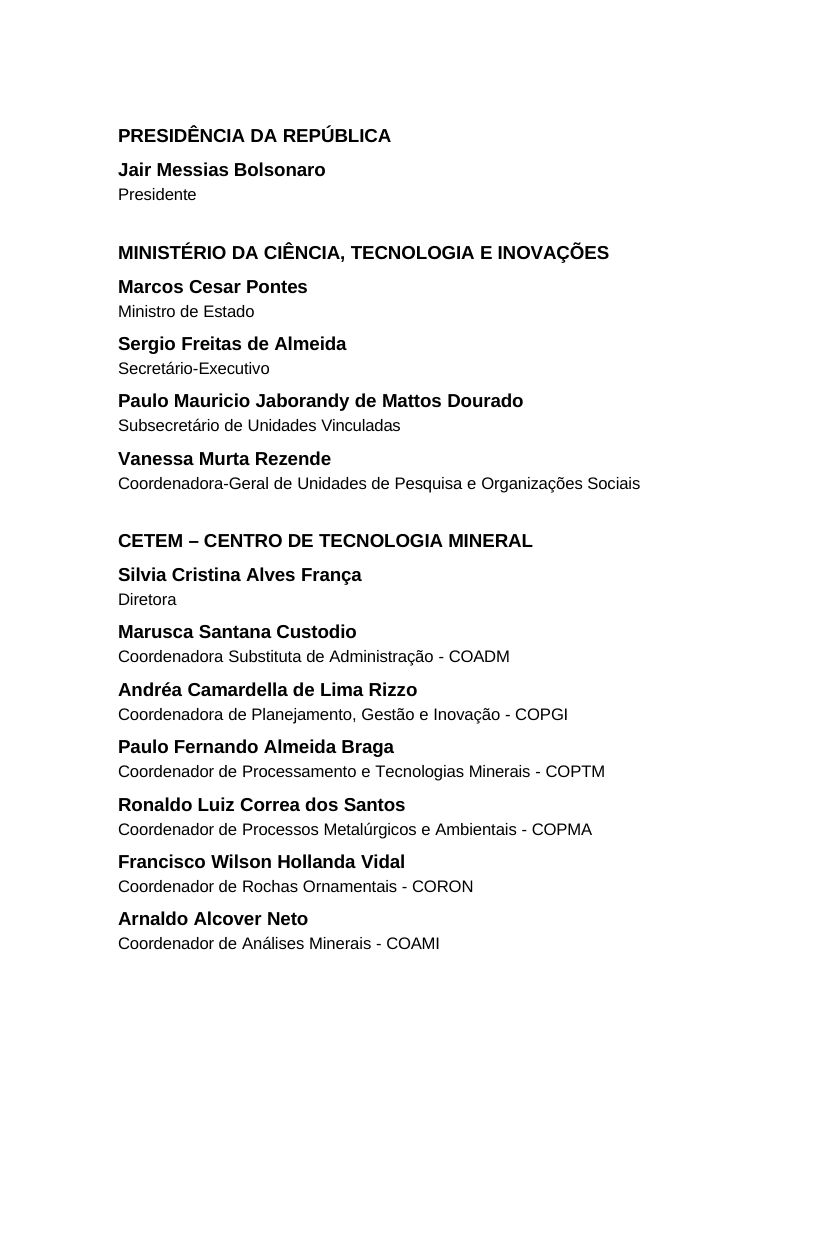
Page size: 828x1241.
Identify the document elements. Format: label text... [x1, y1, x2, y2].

text Diretora [118, 590, 714, 609]
text Sergio Freitas de Almeida [118, 333, 714, 354]
text Francisco Wilson Hollanda Vidal [118, 851, 714, 872]
text Jair Messias Bolsonaro [118, 159, 714, 181]
text Coordenadora de Planejamento, Gestão e Inovação - COPGI [118, 705, 714, 724]
text Coordenador de Processos Metalúrgicos e Ambientais - COPMA [118, 819, 714, 839]
text Vanessa Murta Rezende [118, 448, 714, 469]
text Coordenador de Processamento e Tecnologias Minerais - COPTM [118, 762, 714, 781]
text Presidente [118, 185, 714, 204]
text Andréa Camardella de Lima Rizzo [118, 679, 714, 700]
text Paulo Mauricio Jaborandy de Mattos Dourado [118, 390, 714, 412]
text Ministro de Estado [118, 302, 714, 321]
text CETEM – CENTRO DE TECNOLOGIA MINERAL [118, 530, 714, 552]
text Arnaldo Alcover Neto [118, 908, 714, 930]
text Ronaldo Luiz Correa dos Santos [118, 793, 714, 815]
text Coordenadora Substituta de Administração - COADM [118, 647, 714, 666]
text Subsecretário de Unidades Vinculadas [118, 416, 714, 435]
text Coordenador de Rochas Ornamentais - CORON [118, 877, 714, 896]
text MINISTÉRIO DA CIÊNCIA, TECNOLOGIA E INOVAÇÕES [118, 242, 714, 263]
text PRESIDÊNCIA DA REPÚBLICA [118, 125, 714, 147]
text Paulo Fernando Almeida Braga [118, 736, 714, 758]
text Marcos Cesar Pontes [118, 276, 714, 297]
text Marusca Santana Custodio [118, 621, 714, 643]
text Secretário-Executivo [118, 359, 714, 378]
text Silvia Cristina Alves França [118, 564, 714, 586]
text Coordenadora-Geral de Unidades de Pesquisa e Organizações Sociais [118, 474, 714, 493]
text Coordenador de Análises Minerais - COAMI [118, 934, 714, 953]
